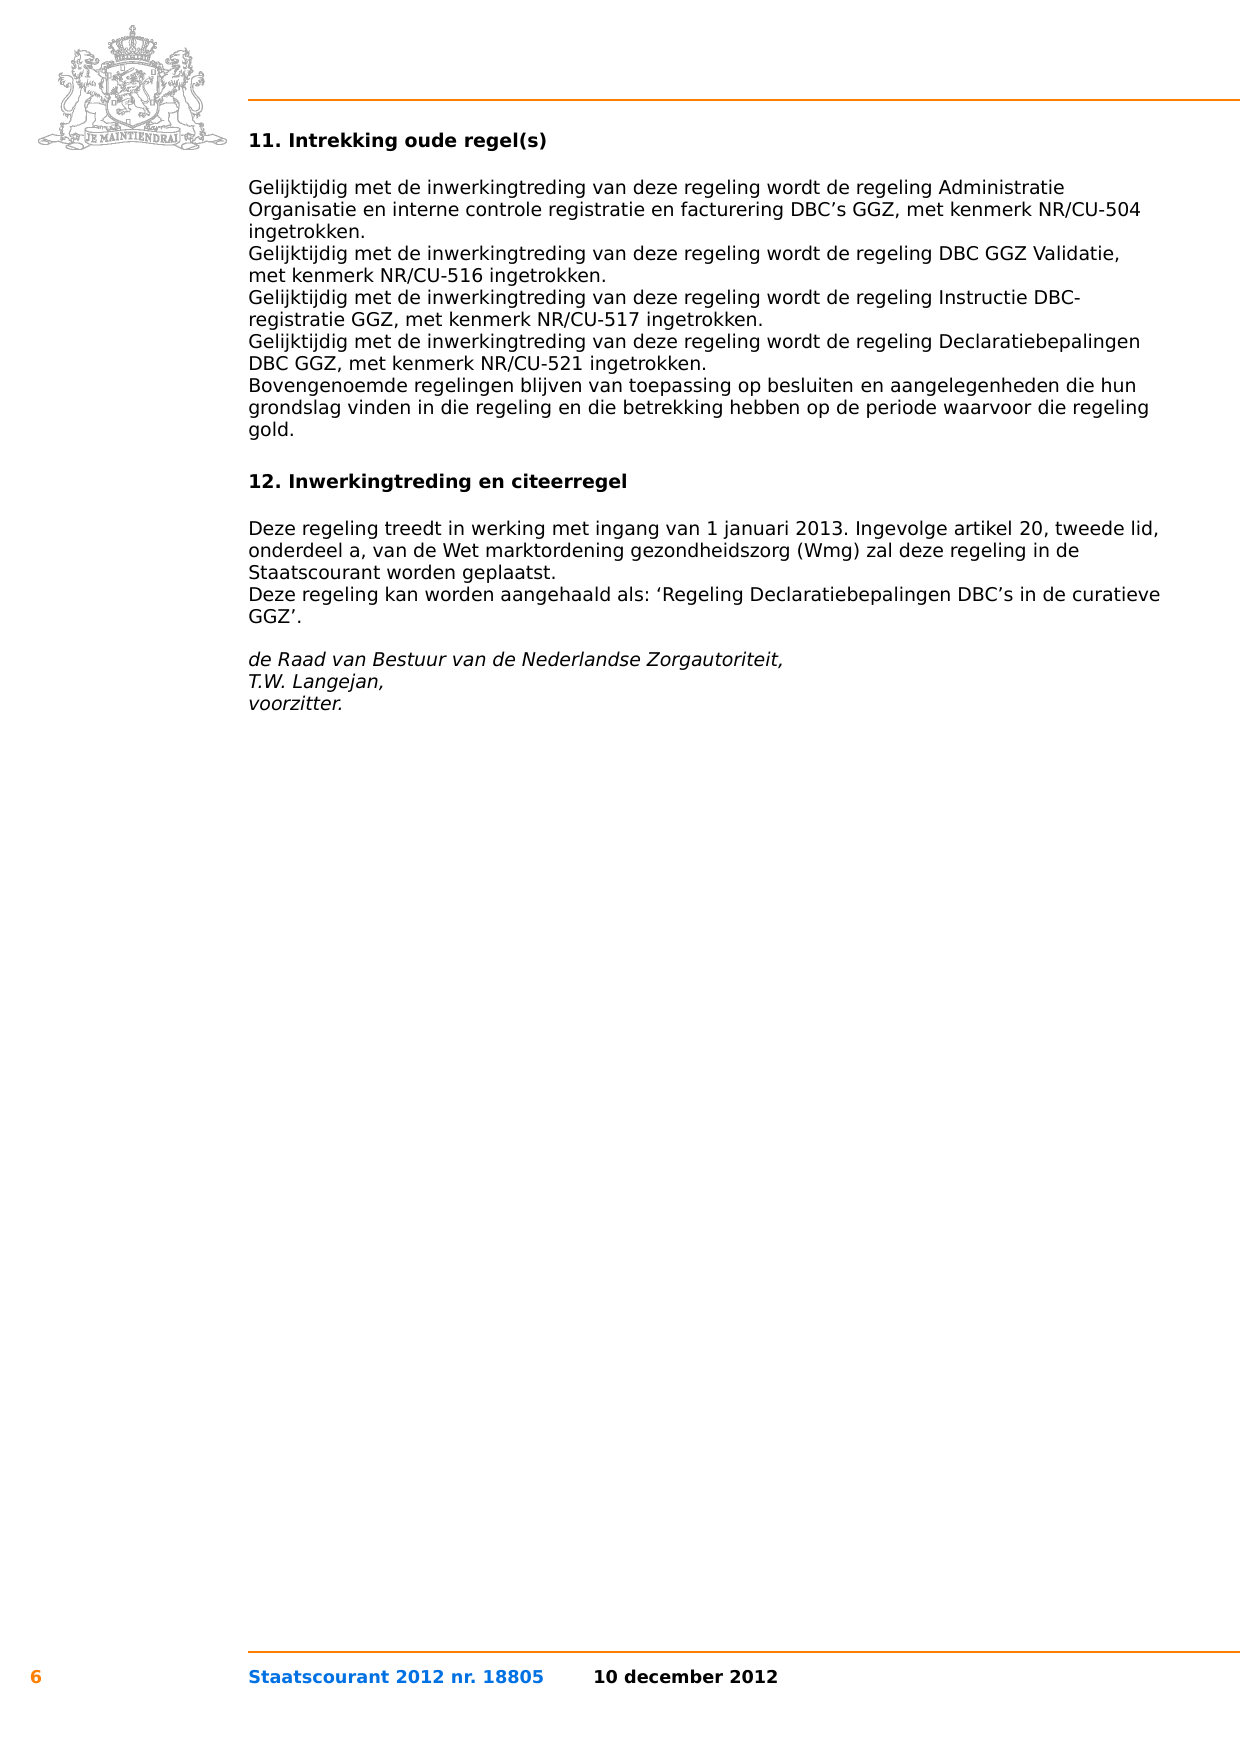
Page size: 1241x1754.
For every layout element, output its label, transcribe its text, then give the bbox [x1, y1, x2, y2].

text de Raad van Bestuur van de Nederlandse Zorgautoriteit, T.W. Langejan, voorzitter. [248, 649, 1163, 715]
text Bovengenoemde regelingen blijven van toepassing op besluiten en aangelegenheden die hun grondslag vinden in die regeling en die betrekking hebben op de periode waarvoor die regeling gold. [248, 375, 1163, 441]
text Gelijktijdig met de inwerkingtreding van deze regeling wordt de regeling Declaratiebepalingen DBC GGZ, met kenmerk NR/CU-521 ingetrokken. [248, 331, 1163, 375]
text Gelijktijdig met de inwerkingtreding van deze regeling wordt de regeling DBC GGZ Validatie, met kenmerk NR/CU-516 ingetrokken. [248, 243, 1163, 287]
subtitle 12. Inwerkingtreding en citeerregel [248, 471, 1163, 493]
picture [38, 25, 227, 150]
text Gelijktijdig met de inwerkingtreding van deze regeling wordt de regeling Administratie Organisatie en interne controle registratie en facturering DBC’s GGZ, met kenmerk NR/CU-504 ingetrokken. [248, 177, 1163, 243]
text Deze regeling kan worden aangehaald als: ‘Regeling Declaratiebepalingen DBC’s in de curatieve GGZ’. [248, 583, 1163, 627]
text Deze regeling treedt in werking met ingang van 1 januari 2013. Ingevolge artikel 20, tweede lid, onderdeel a, van de Wet marktordening gezondheidszorg (Wmg) zal deze regeling in de Staatscourant worden geplaatst. [248, 518, 1163, 583]
subtitle 11. Intrekking oude regel(s) [248, 130, 1163, 152]
text Gelijktijdig met de inwerkingtreding van deze regeling wordt de regeling Instructie DBC-registratie GGZ, met kenmerk NR/CU-517 ingetrokken. [248, 287, 1163, 331]
